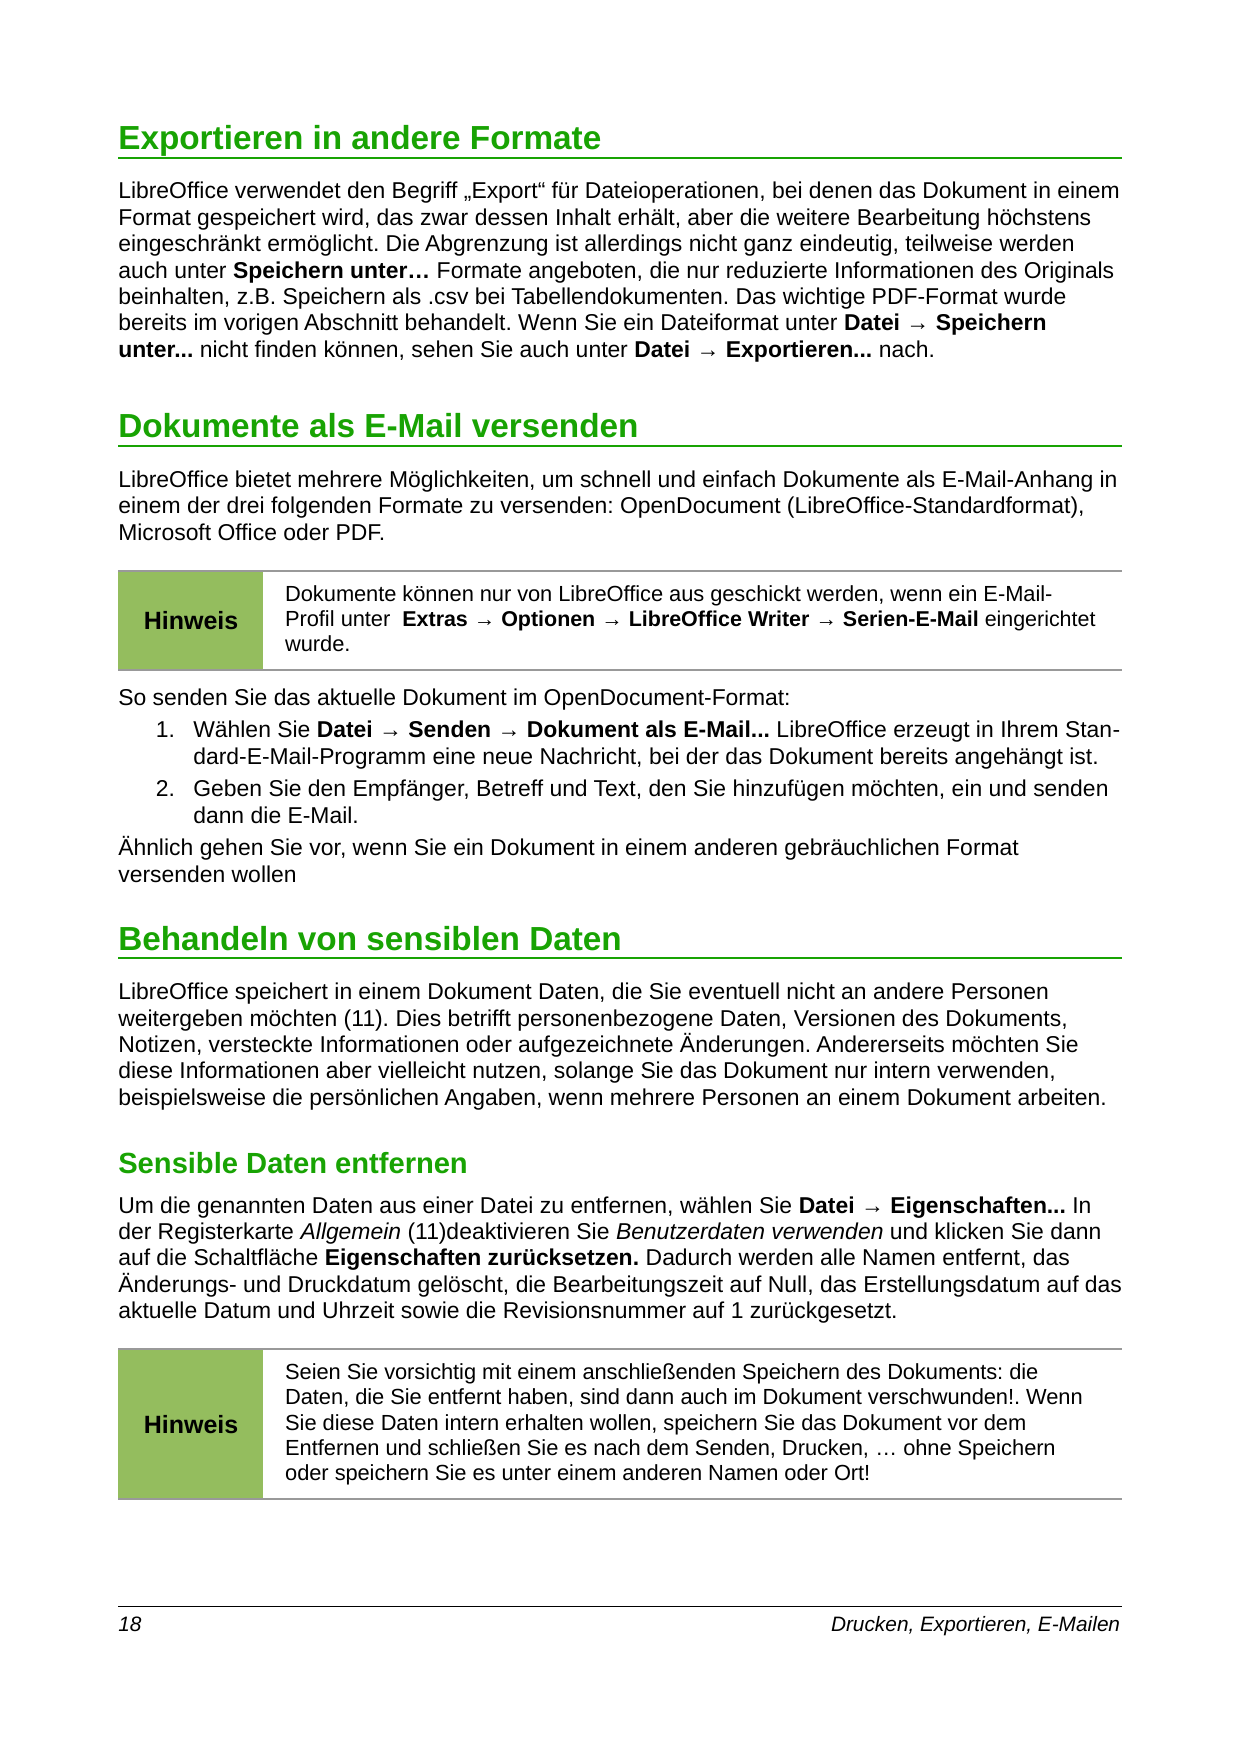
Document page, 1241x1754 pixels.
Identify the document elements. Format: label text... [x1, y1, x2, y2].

table_header Hinweis [118, 1350, 263, 1498]
text LibreOffice verwendet den Begriff „Export“ für Dateioperationen, bei denen das Dokument in einem Format gespeichert wird, das zwar dessen Inhalt erhält, aber die weitere Bearbeitung höchstens eingeschränkt ermöglicht. Die Abgrenzung ist allerdings nicht ganz eindeutig, teilweise werden auch unter Speichern unter… Formate angeboten, die nur reduzierte Informationen des Originals beinhalten, z.B. Speichern als .csv bei Tabellendokumenten. Das wichtige PDF-Format wurde bereits im vorigen Abschnitt behandelt. Wenn Sie ein Dateiformat unter Datei → Speichern unter... nicht finden können, sehen Sie auch unter Datei → Exportieren... nach. [118, 177, 1122, 362]
subtitle Dokumente als E-Mail versenden [118, 406, 1122, 445]
text LibreOffice bietet mehrere Möglichkeiten, um schnell und einfach Dokumente als E-Mail-Anhang in einem der drei folgenden Formate zu versenden: OpenDocument (LibreOffice-Standardformat), Microsoft Office oder PDF. [118, 466, 1122, 545]
subtitle Sensible Daten entfernen [118, 1146, 1122, 1179]
list Wählen Sie Datei → Senden → Dokument als E-Mail... LibreOffice erzeugt in Ihrem Stan­dard-E-Mail-Programm eine neue Nachricht, bei der das Dokument bereits angehängt ist. [156, 716, 1122, 769]
list Geben Sie den Empfänger, Betreff und Text, den Sie hinzufügen möchten, ein und senden dann die E-Mail. [156, 775, 1122, 828]
subtitle Behandeln von sensiblen Daten [118, 919, 1122, 957]
table_header Seien Sie vorsichtig mit einem anschließenden Speichern des Dokuments: die Daten, die Sie entfernt haben, sind dann auch im Dokument verschwunden!. Wenn Sie diese Daten intern erhalten wollen, speichern Sie das Dokument vor dem Entfernen und schließen Sie es nach dem Senden, Drucken, … ohne Speichern oder speichern Sie es unter einem anderen Namen oder Ort! [264, 1350, 1122, 1498]
list So senden Sie das aktuelle Dokument im OpenDocument-Format: [118, 684, 1122, 710]
text Um die genannten Daten aus einer Datei zu entfernen, wählen Sie Datei → Eigenschaften... In der Registerkarte Allgemein (Abbildung 11)deaktivieren Sie Benutzerdaten verwenden und klicken Sie dann auf die Schaltfläche Eigenschaften zurücksetzen. Dadurch werden alle Namen entfernt, das Änderungs- und Druckdatum gelöscht, die Bearbeitungszeit auf Null, das Erstellungsdatum auf das aktuelle Datum und Uhrzeit sowie die Revisionsnummer auf 1 zurückgesetzt. [118, 1192, 1122, 1323]
text LibreOffice speichert in einem Dokument Daten, die Sie eventuell nicht an andere Personen weitergeben möchten (Abbildung 11). Dies betrifft personenbezogene Daten, Versionen des Dokuments, Notizen, versteckte Informationen oder aufgezeichnete Änderungen. Andererseits möchten Sie diese Informationen aber vielleicht nutzen, solange Sie das Dokument nur intern verwenden, beispielsweise die persönlichen Angaben, wenn mehrere Personen an einem Dokument arbeiten. [118, 978, 1122, 1110]
table_header Hinweis [118, 572, 263, 669]
table_header Dokumente können nur von LibreOffice aus geschickt werden, wenn ein E-Mail-Profil unter Extras → Optionen → LibreOffice Writer → Serien-E-Mail eingerichtet wurde. [264, 572, 1122, 669]
